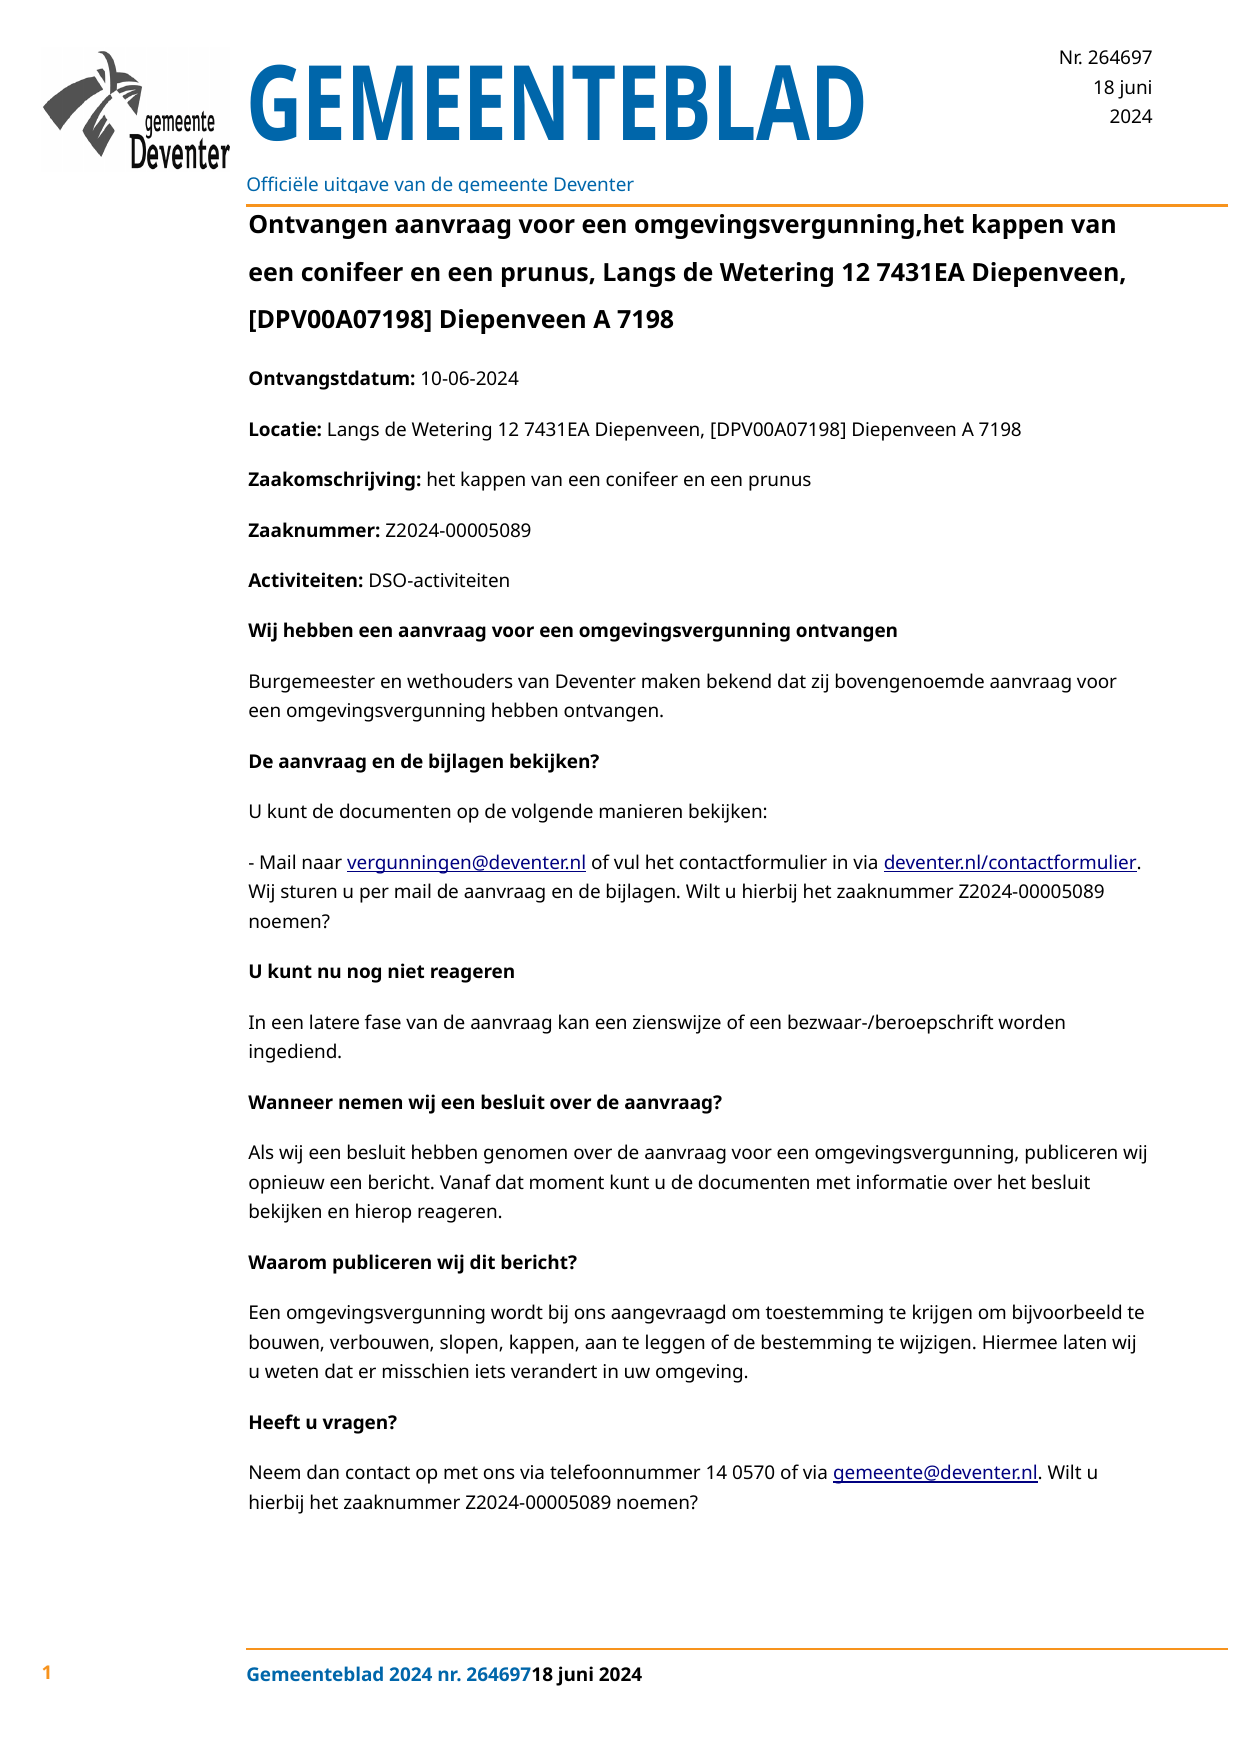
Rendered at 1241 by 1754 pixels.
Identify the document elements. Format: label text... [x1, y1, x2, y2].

text Activiteiten: DSO-activiteiten [248, 567, 1152, 593]
text In een latere fase van de aanvraag kan een zienswijze of een bezwaar-/beroepschrift worden ingediend. [248, 1009, 1152, 1064]
text Ontvangstdatum: 10-06-2024 [248, 366, 1152, 391]
text Wij hebben een aanvraag voor een omgevingsvergunning ontvangen [248, 618, 1152, 643]
picture [41, 47, 231, 172]
text Burgemeester en wethouders van Deventer maken bekend dat zij bovengenoemde aanvraag voor een omgevingsvergunning hebben ontvangen. [248, 668, 1152, 723]
text Neem dan contact op met ons via telefoonnummer 14 0570 of via gemeente@deventer.nl. Wilt u hierbij het zaaknummer Z2024-00005089 noemen? [248, 1459, 1152, 1514]
text Locatie: Langs de Wetering 12 7431EA Diepenveen, [DPV00A07198] Diepenveen A 7198 [248, 416, 1152, 442]
text - Mail naar vergunningen@deventer.nl of vul het contactformulier in via deventer.nl/contactformulier. Wij sturen u per mail de aanvraag en de bijlagen. Wilt u hierbij het zaaknummer Z2024-00005089 noemen? [248, 849, 1152, 934]
text Een omgevingsvergunning wordt bij ons aangevraagd om toestemming te krijgen om bijvoorbeeld te bouwen, verbouwen, slopen, kappen, aan te leggen of de bestemming te wijzigen. Hiermee laten wij u weten dat er misschien iets verandert in uw omgeving. [248, 1299, 1152, 1384]
text De aanvraag en de bijlagen bekijken? [248, 748, 1152, 774]
text U kunt nu nog niet reageren [248, 958, 1152, 984]
text Wanneer nemen wij een besluit over de aanvraag? [248, 1089, 1152, 1114]
text Zaakomschrijving: het kappen van een conifeer en een prunus [248, 466, 1152, 492]
text Zaaknummer: Z2024-00005089 [248, 517, 1152, 542]
text Als wij een besluit hebben genomen over de aanvraag voor een omgevingsvergunning, publiceren wij opnieuw een bericht. Vanaf dat moment kunt u de documenten met informatie over het besluit bekijken en hierop reageren. [248, 1139, 1152, 1224]
text U kunt de documenten op de volgende manieren bekijken: [248, 798, 1152, 824]
text Waarom publiceren wij dit bericht? [248, 1249, 1152, 1274]
text Ontvangen aanvraag voor een omgevingsvergunning,het kappen van een conifeer en een prunus, Langs de Wetering 12 7431EA Diepenveen, [DPV00A07198] Diepenveen A 7198 [248, 207, 1152, 336]
text Heeft u vragen? [248, 1409, 1152, 1434]
